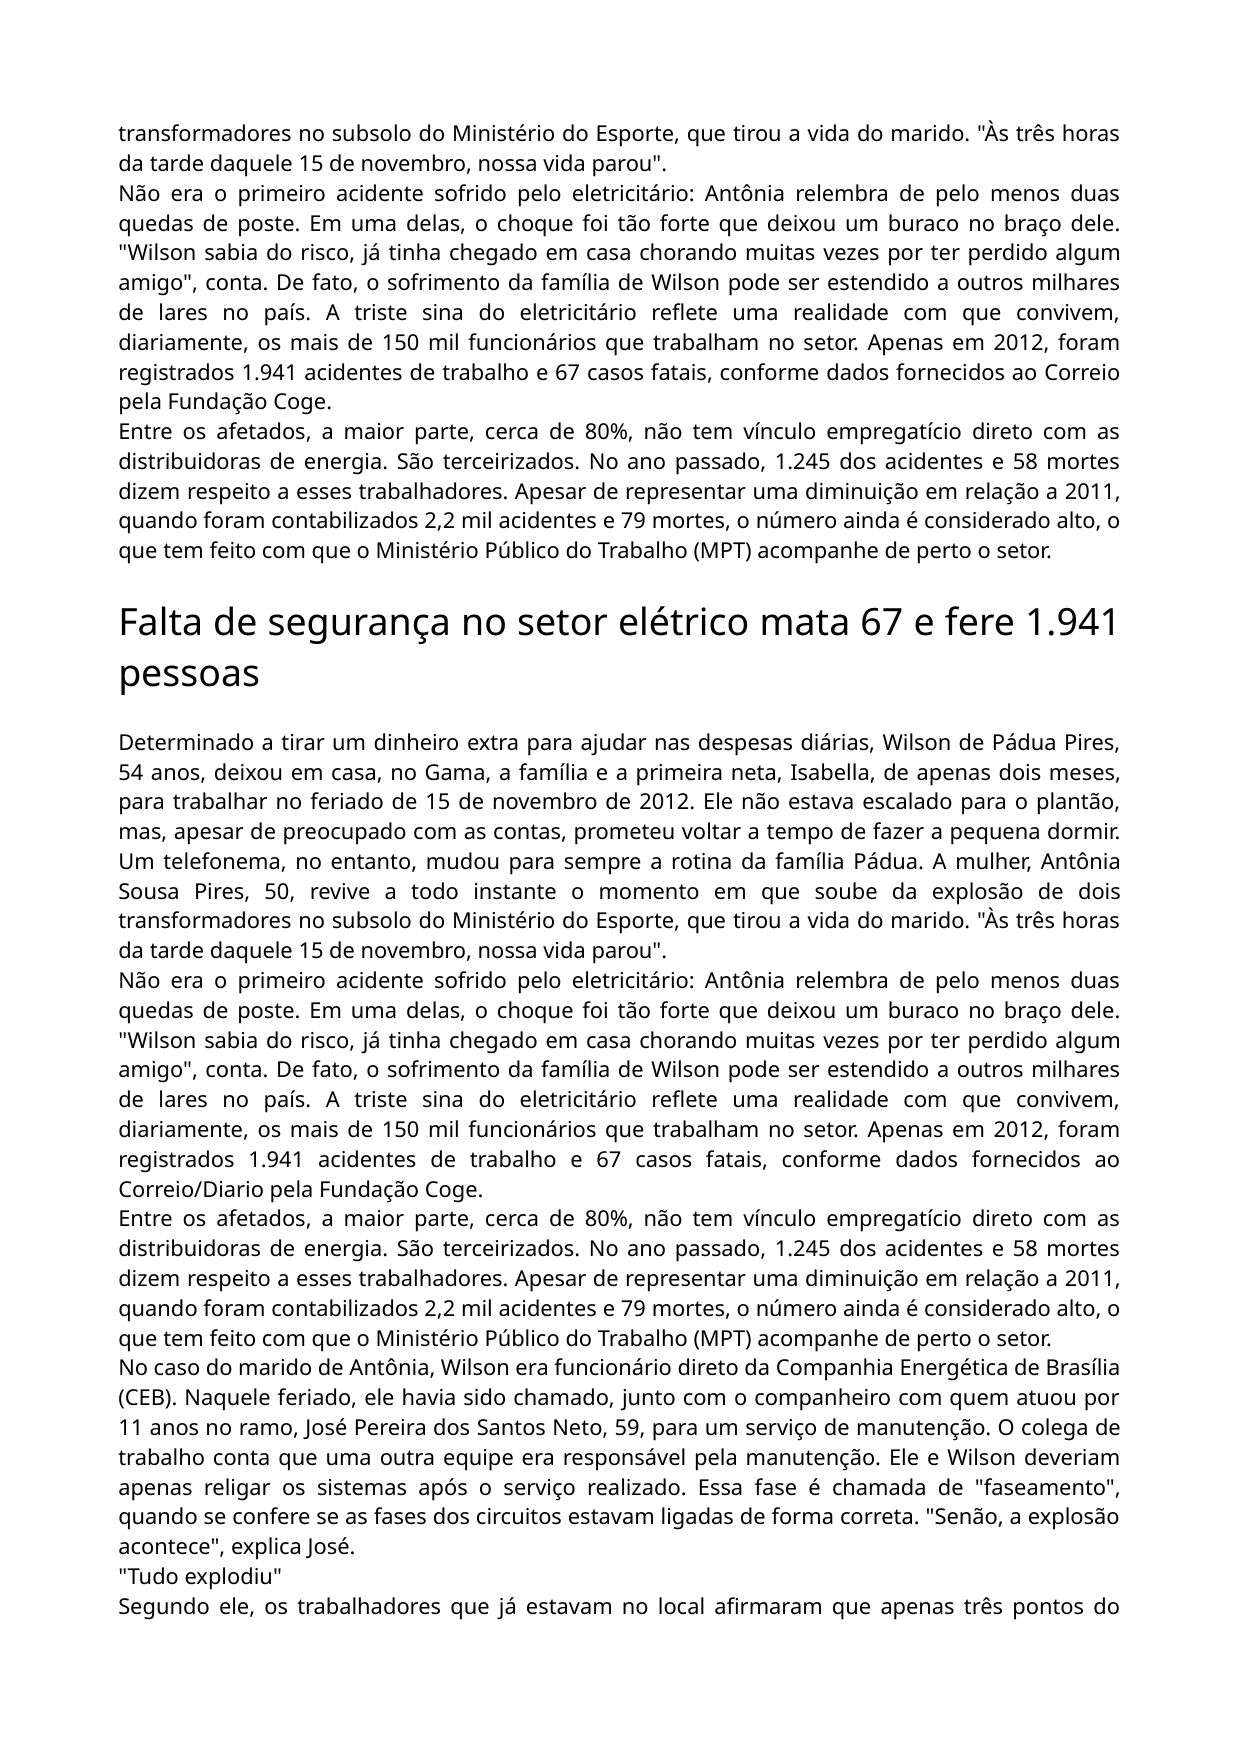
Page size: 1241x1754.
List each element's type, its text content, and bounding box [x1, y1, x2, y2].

text Entre os afetados, a maior parte, cerca de 80%, não tem vínculo empregatício direto com as distribuidoras de energia. São terceirizados. No ano passado, 1.245 dos acidentes e 58 mortes dizem respeito a esses trabalhadores. Apesar de representar uma diminuição em relação a 2011, quando foram contabilizados 2,2 mil acidentes e 79 mortes, o número ainda é considerado alto, o que tem feito com que o Ministério Público do Trabalho (MPT) acompanhe de perto o setor. [118, 416, 1122, 565]
text Determinado a tirar um dinheiro extra para ajudar nas despesas diárias, Wilson de Pádua Pires, 54 anos, deixou em casa, no Gama, a família e a primeira neta, Isabella, de apenas dois meses, para trabalhar no feriado de 15 de novembro de 2012. Ele não estava escalado para o plantão, mas, apesar de preocupado com as contas, prometeu voltar a tempo de fazer a pequena dormir. Um telefonema, no entanto, mudou para sempre a rotina da família Pádua. A mulher, Antônia Sousa Pires, 50, revive a todo instante o momento em que soube da explosão de dois transformadores no subsolo do Ministério do Esporte, que tirou a vida do marido. "Às três horas da tarde daquele 15 de novembro, nossa vida parou". [118, 727, 1122, 965]
text Entre os afetados, a maior parte, cerca de 80%, não tem vínculo empregatício direto com as distribuidoras de energia. São terceirizados. No ano passado, 1.245 dos acidentes e 58 mortes dizem respeito a esses trabalhadores. Apesar de representar uma diminuição em relação a 2011, quando foram contabilizados 2,2 mil acidentes e 79 mortes, o número ainda é considerado alto, o que tem feito com que o Ministério Público do Trabalho (MPT) acompanhe de perto o setor. [118, 1203, 1122, 1352]
text No caso do marido de Antônia, Wilson era funcionário direto da Companhia Energética de Brasília (CEB). Naquele feriado, ele havia sido chamado, junto com o companheiro com quem atuou por 11 anos no ramo, José Pereira dos Santos Neto, 59, para um serviço de manutenção. O colega de trabalho conta que uma outra equipe era responsável pela manutenção. Ele e Wilson deveriam apenas religar os sistemas após o serviço realizado. Essa fase é chamada de "faseamento", quando se confere se as fases dos circuitos estavam ligadas de forma correta. "Senão, a explosão acontece", explica José. [118, 1352, 1122, 1561]
text Segundo ele, os trabalhadores que já estavam no local afirmaram que apenas três pontos do [118, 1591, 1122, 1620]
text Não era o primeiro acidente sofrido pelo eletricitário: Antônia relembra de pelo menos duas quedas de poste. Em uma delas, o choque foi tão forte que deixou um buraco no braço dele. "Wilson sabia do risco, já tinha chegado em casa chorando muitas vezes por ter perdido algum amigo", conta. De fato, o sofrimento da família de Wilson pode ser estendido a outros milhares de lares no país. A triste sina do eletricitário reflete uma realidade com que convivem, diariamente, os mais de 150 mil funcionários que trabalham no setor. Apenas em 2012, foram registrados 1.941 acidentes de trabalho e 67 casos fatais, conforme dados fornecidos ao Correio pela Fundação Coge. [118, 178, 1122, 416]
text Não era o primeiro acidente sofrido pelo eletricitário: Antônia relembra de pelo menos duas quedas de poste. Em uma delas, o choque foi tão forte que deixou um buraco no braço dele. "Wilson sabia do risco, já tinha chegado em casa chorando muitas vezes por ter perdido algum amigo", conta. De fato, o sofrimento da família de Wilson pode ser estendido a outros milhares de lares no país. A triste sina do eletricitário reflete uma realidade com que convivem, diariamente, os mais de 150 mil funcionários que trabalham no setor. Apenas em 2012, foram registrados 1.941 acidentes de trabalho e 67 casos fatais, conforme dados fornecidos ao Correio/Diario pela Fundação Coge. [118, 965, 1122, 1203]
text Falta de segurança no setor elétrico mata 67 e fere 1.941 pessoas [118, 595, 1122, 697]
text transformadores no subsolo do Ministério do Esporte, que tirou a vida do marido. "Às três horas da tarde daquele 15 de novembro, nossa vida parou". [118, 118, 1122, 178]
text "Tudo explodiu" [118, 1561, 1122, 1591]
